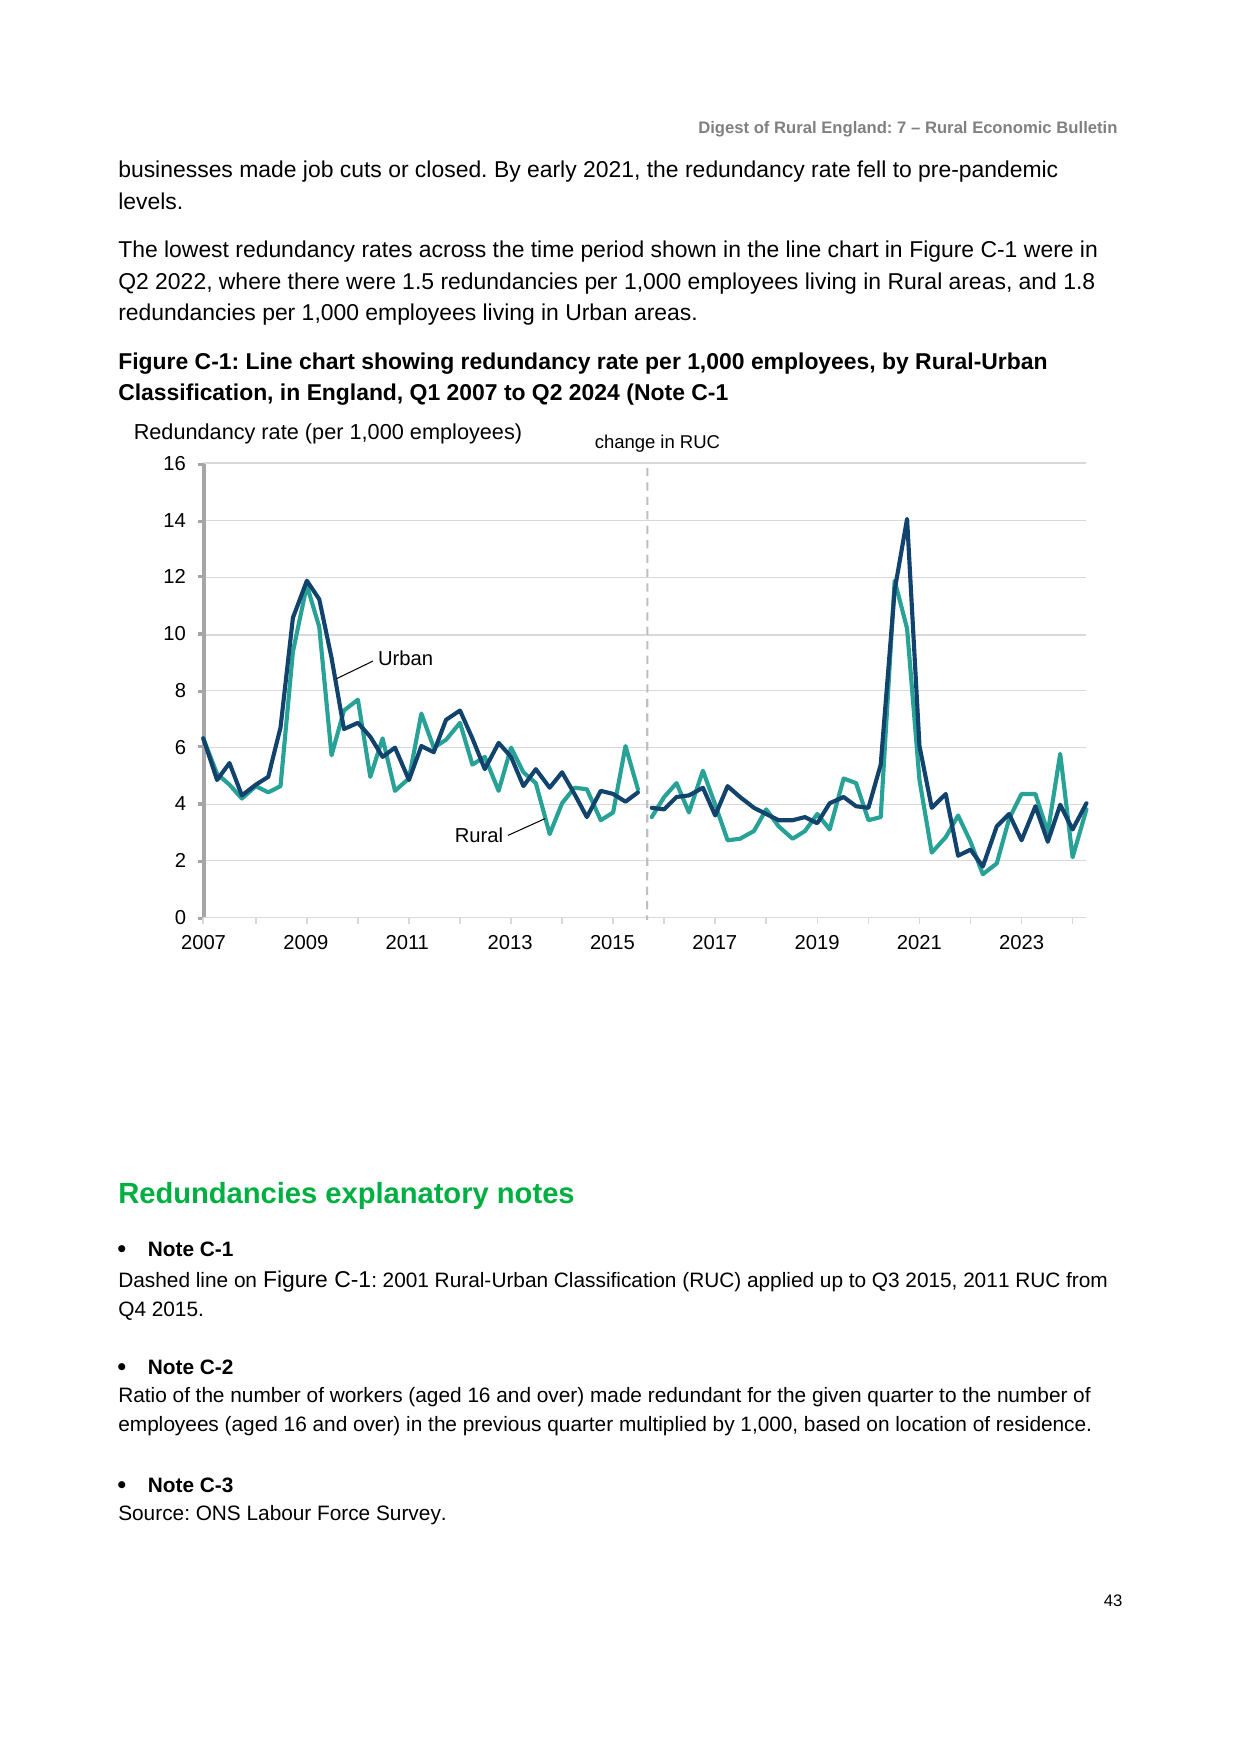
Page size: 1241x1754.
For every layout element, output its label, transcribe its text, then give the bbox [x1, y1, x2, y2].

text businesses made job cuts or closed. By early 2021, the redundancy rate fell to pre-pandemic levels. [118, 156, 1122, 214]
subtitle Redundancies explanatory notes [118, 1176, 1122, 1210]
text Ratio of the number of workers (aged 16 and over) made redundant for the given quarter to the number of employees (aged 16 and over) in the previous quarter multiplied by 1,000, based on location of residence. [118, 1383, 1122, 1436]
list Note C-2 [118, 1354, 1122, 1378]
text Dashed line on Figure C‑1: 2001 Rural-Urban Classification (RUC) applied up to Q3 2015, 2011 RUC from Q4 2015. [118, 1266, 1122, 1321]
text Source: ONS Labour Force Survey. [118, 1501, 1122, 1525]
text Figure C‑1: Line chart showing redundancy rate per 1,000 employees, by Rural-Urban Classification, in England, Q1 2007 to Q2 2024 (Note C-1) [118, 348, 1122, 406]
list Note C-1 [118, 1237, 1122, 1261]
list Note C-3 [118, 1472, 1122, 1496]
text The lowest redundancy rates across the time period shown in the line chart in Figure C‑1 were in Q2 2022, where there were 1.5 redundancies per 1,000 employees living in Rural areas, and 1.8 redundancies per 1,000 employees living in Urban areas. [118, 236, 1122, 326]
